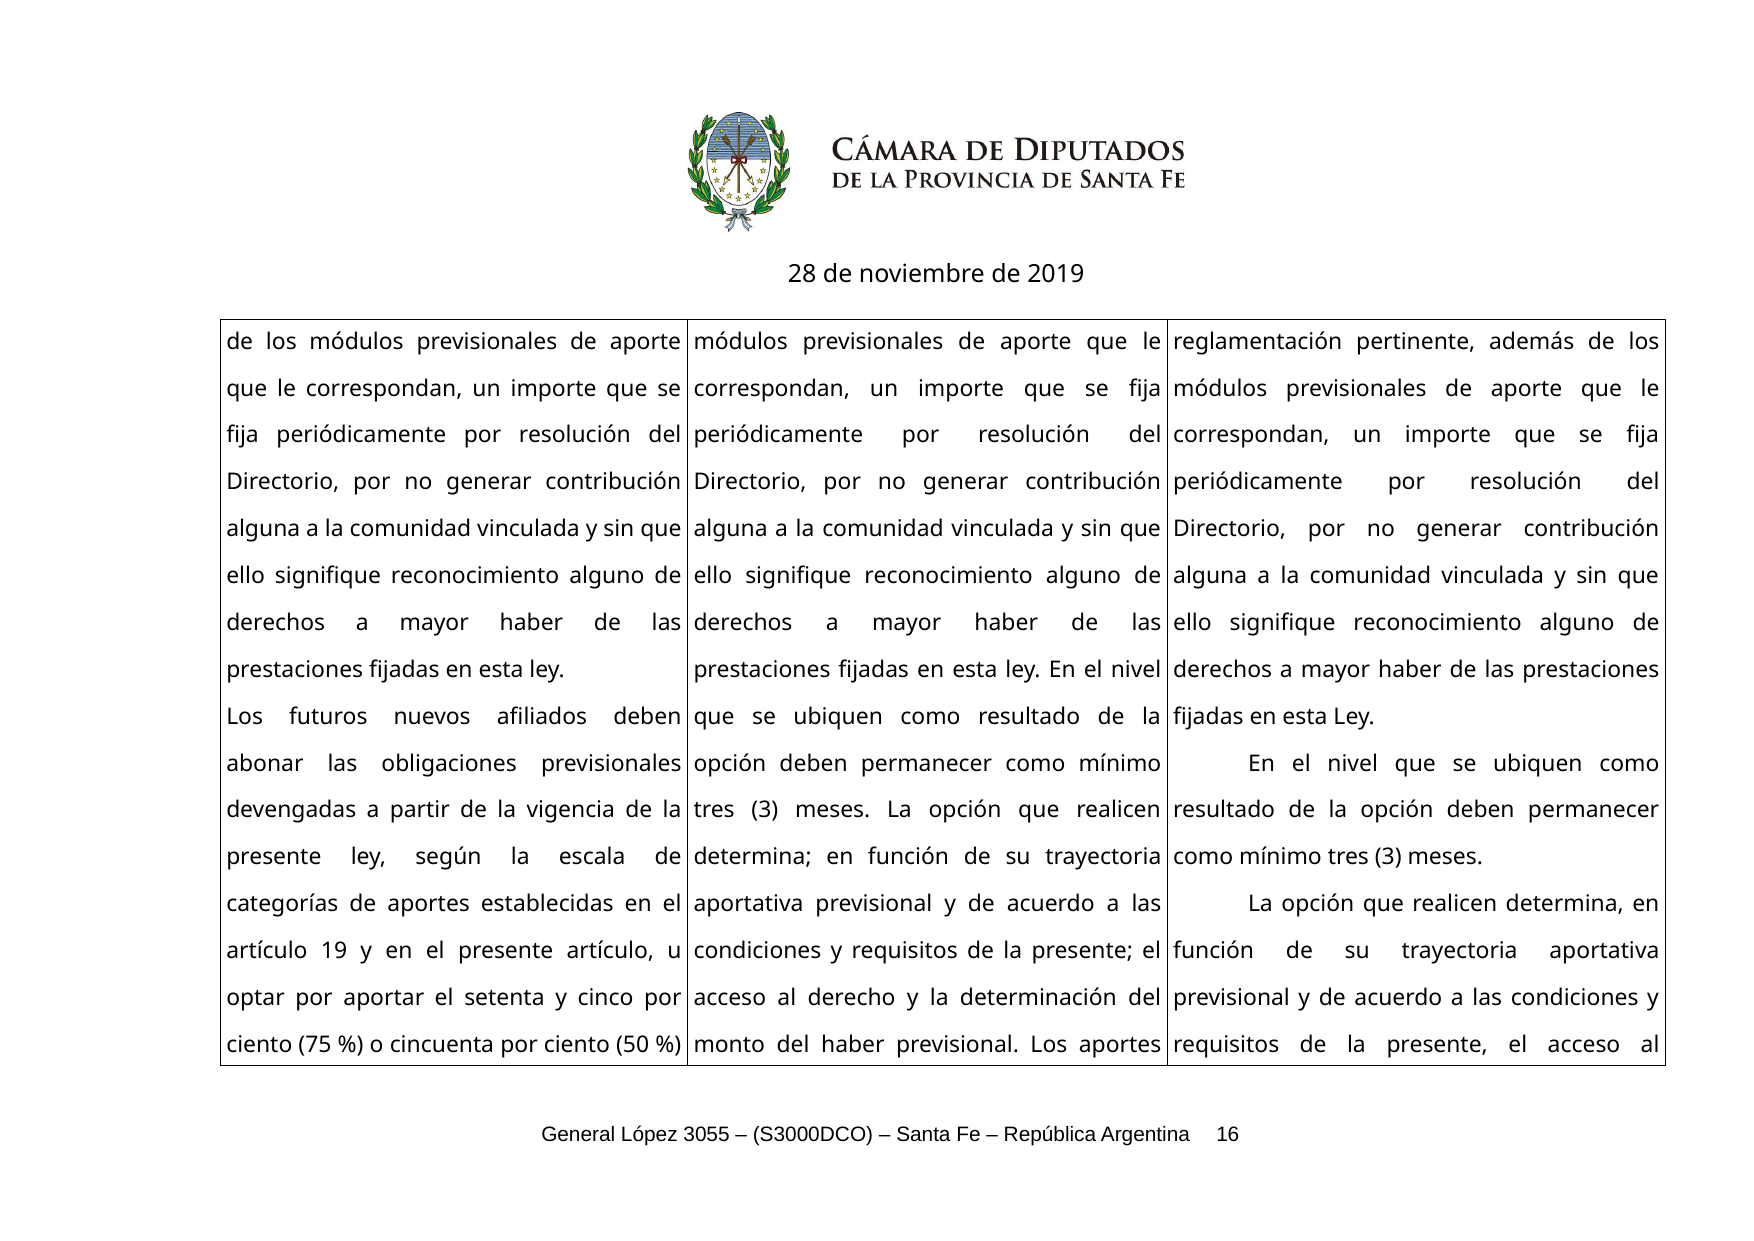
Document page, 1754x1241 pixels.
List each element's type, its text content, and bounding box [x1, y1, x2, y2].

table_cell ARTÍCULO 3 - Modifíquense los Artículos 14, 15, 16, 19, 20, 21 y 25 del Capítulo II - De los aportes personales de los afiliados; del Título II de la Ley 12818, los cuales quedarán redactados de la siguiente manera: ARTÍCULO 14.– Los aportes personales están a cargo de los afiliados, efectuándose en concepto de: aportes personales mensuales obligatorios de previsión social; aportes personales mensuales de servicios sociales; y, aportes personales mensuales voluntarios. Para determinar el importe de los aportes personales se adopta la unidad de valor denominada “Módulo Previsional de Aporte” (MPA), el que se fija en función del análisis de la situación económico-financiera de la Caja, respaldado por informes técnicos y teniendo en cuenta la realidad económica de los aportantes y beneficiarios. El Directorio lo establece periódicamente mediante el dictado de la respectiva resolución. En todos los casos cualquier modificación del valor adoptada como Módulo Previsionales de Aporte (MPA), se traslada automáticamente a los aportes vinculados con el mismo a partir del día primero del mes siguiente al de vigencia de su modificación. ARTÍCULO 15.– Los aportes personales mensuales de previsión social están a cargo de los afiliados, siendo su pago de carácter obligatorio, debiéndose efectuar según la escala de categorías de los artículos 19 y 20, y quedando eximidos de tal obligatoriedad en el caso previsto en el Artículo 81. En ningún caso la Caja devuelve los aportes efectuados, salvo las sumas ingresadas por error o pagos anticipados que excedan los términos del Artículo 18. ARTÍCULO 16.– Los aportes personales mensuales previstos en el artículo 13 incisos b), c) y e) deben abonarse dentro de los quince (15) días corridos del mes siguiente al vencido, o el primer día hábil posterior si aquél no lo fuere. La suspensión de los pagos a la obra social provoca la suspensión para gozar de sus beneficios. ARTÍCULO 19.– Las categorías que deben aportar mensualmente los afiliados, se clasifican en: Categoría de carácter obligatoria: Categoría “A”,: Constituye la base mínima de aportes, universal; Categorías opcionales de aporte, incrementando un porcentaje por sobre la base de aporte de la categoría obligatoria “A”: Categoría “B”: aportando (50%) más que la categoría “A”; Categoría “C”: aportando (100%) más que la categoría “A”; Categoría “D”: aportando (150%) más que la categoría “A”; Categoría “E”: aportando (200%) más que la categoría “A”; Excepciones y reducciones: Los profesionales que no ejerzan la profesión en forma liberal, los que tengan menos de un (1) años de antigüedad en el ejercicio de la profesión y los que el importe de los aportes de la categoría “A” exceda el veinticinco por ciento (25%) de sus ingresos, siempre que contribuyan como monotributistas, están exentos de pagar los aportes de la categoría obligatoria “A”. Los profesionales entre uno (01) y cinco (05) años, la reducción de sus aportes será del cincuenta por ciento (50%) menos que la categoría “A”. Los profesionales entre cinco (05) y ocho (08) años, la reducción de sus aportes será del veinticinco por ciento (25%) menos que la categoría “A”. ARTÍCULO 20.– La cantidad de módulos previsionales de aporte que deben obligatoriamente abonar mensualmente los afiliados, son los siguientes: Categoría obligatoria “A” - 10 (diez) módulos previsionales de aporte; Categorías opcionales: Categoría “B” - 15 (quince) módulos previsionales de aporte. Categoría “C” - 20 (veinte) módulos previsionales de aporte. Categoría “D” - 25 (veinticinco) módulos previsionales de aporte. Categoría “E” - 30 (treinta) módulos previsionales de aporte. Los afiliados en las condiciones del Artículo 5 inciso b) deben abonar, desde que lo disponga el Directorio y de acuerdo a la reglamentación pertinente, además de los módulos previsionales de aporte que le correspondan, un importe que se fija periódicamente por resolución del Directorio, por no generar contribución alguna a la comunidad vinculada y sin que ello signifique reconocimiento alguno de derechos a mayor haber de las prestaciones fijadas en esta Ley. En el nivel que se ubiquen como resultado de la opción deben permanecer como mínimo tres (3) meses. La opción que realicen determina, en función de su trayectoria aportativa previsional y de acuerdo a las condiciones y requisitos de la presente, el acceso al derecho y la determinación del monto del haber previsional. Los aportes opcionales serán computados a los fines de incrementar su jubilación de manera proporcional a los períodos aportados. ARTÍCULO 21.– Las categorías así como la cantidad de módulos previsionales de aporte de cada una de ellas, pueden ser modificadas por resolución fundada del Directorio, cuando resulte ello necesario dada la situación económico-financiera de la Caja. A tal fin será convocada la asamblea general para refrendar las modificaciones. ARTÍCULO 25.– Ante la falta de pago de los aportes personales mensuales, el Directorio debe aplicar el siguiente procedimiento tendiente al cobro de lo adeudado: la Caja, dentro de los ciento ochenta (180) días de la generación de la deuda, procederá a informar de tal situación y reclamar administrativamente al afiliado que registre deuda exigible, la cancelación de la misma; en igual plazo se debe aplicar igual tratamiento a los afiliados con deuda exigible a la fecha de sanción de la presente Ley; si en el término de noventa (90) días el afiliado deudor no cumplimenta el reclamo administrativo normado en incisos a) y b) que le fuera realizado, faculta a la Caja a efectuar el reclamo extrajudicial; y, transcurridos ciento ochenta (180) días del reclamo extrajudicial y ante el incumplimiento del afiliado deudor de lo normado precedentemente, faculta a la Caja a ejercer las acciones judiciales pertinentes. El Directorio procederá a cumplimentar el presente Artículo en los plazos y modalidades que fije la reglamentación dictada al efecto, bajo la responsabilidad personal de sus miembros. [1168, 320, 1665, 1065]
table_cell ARTÍCULO 2.- La Caja tiene por objeto asegurar, organizar, implementar y administrar un sistema de seguridad social, siendo sus objetivos primordiales los sistemas de previsión y de obra social, todos fundados en el principio de solidaridad complementado con el de equidad. ARTÍCULO 13.- El patrimonio de la Caja de Seguridad Social para los Profesionales del Arte de Curar de la Provincia de Santa Fe, se forma con su actual patrimonio y los siguientes recursos: Con los aportes personales obligatorios para previsión social y servicios sociales de los afiliados. Con los aportes personales voluntarios para previsión social y servicios sociales de los afiliados. Con las contribuciones originadas en actos profesionales del Arte de Curar, en jurisdicción de la Provincia de Santa Fe, las que están a cargo de los comitentes o de quienes reciban los servicios, en el tiempo, modo y forma que establezca el Directorio de la Caja conforme lo normado en esta ley en sus artículos 28, 29, 31, 36 y 38. Con el importe de la cuota o cuotas que abonan los afiliados de la Caja, para los subsidios establecidos en la presente ley o los que establezca el Directorio por resolución fundada. Con el importe de los intereses, multas y recargos, cualquiera fuera su concepto y su causa. Con los intereses y frutos civiles de los bienes de la Caja. . Con el importe proveniente del cobro de coseguros por prestaciones de obra social. Con las donaciones, herencias y legados que se hicieran a favor de la Caja. ARTÍCULO 14.- Los aportes personales están a cargo de los afiliados, efectuándose en concepto de: Aportes personales mensuales obligatorios. Aportes personales mensuales voluntarios. Para determinar el importe de los aportes personales se adopta la unidad de valor denominada "Módulo Previsional de Aporte" (MPA), el que se fija en función del análisis de la situación económico-financiera de la Caja, respaldado por informes técnicos y teniendo en cuenta la realidad económica de los aportantes y beneficiarios. El Directorio lo establece periódicamente mediante el dictado de la respectiva resolución. En todos los casos cualquier modificación del valor adoptada como Módulo Previsional de Aporte (MPA), se traslada automáticamente a los aportes vinculados con el mismo a partir del día primero del mes siguiente al de vigencia de su modificación. ARTÍCULO 15.- Los aportes personales mensuales están a cargo de los afiliados, siendo su pago de carácter obligatorio, debiéndose efectuar según la escala de categorías de los artículos 19 y 20, y quedando eximidos de tal obligatoriedad en el caso previsto en el artículo 81. En ningún caso la Caja devuelve los aportes efectuados, salvo las sumas ingresadas por error o pagos anticipados que excedan los términos del artículo 18. ARTÍCULO 16.- Los aportes personales mensuales previstos en el artículo 13 incisos b), c) y e), deben abonarse dentro de los quince (15) días corridos del mes siguiente al vencido, o el primer día hábil posterior si aquél no lo fuere. El Directorio conforme a la reglamentación que dicte, puede autorizar que los afiliados que lo soliciten -fundados en razones económicas extraordinarias- suspendan el pago de los aportes obligatorios a uno de los sistemas previstos en el artículo 2, por un período que no puede exceder los doce (12) meses continuos o treinta y seis (36) discontinuos. Al momento de presentarse la solicitud de cualquier prestación o beneficio no se debe adeudar suma alguna a la Caja. La autorización para suspender los pagos a la obra social provoca la suspensión para gozar de sus beneficios. Los importes devengados por el período de suspensión son abonados por los afiliados en las condiciones que establece la reglamentación. No puede solicitarse nueva franquicia si no se hubiere cancelado totalmente la deuda generada. ARTÍCULO 19.- Las categorías obligatorias a las que deben aportar mensualmente los afiliados, son las siguientes: Categoría "A": Para los afiliados en sus cinco (5) primeros años de antigüedad en el ejercicio profesional y que tengan menos de veintisiete (27) años de edad. Para los afiliados con más de treinta y cinco (35) años de antigüedad en el ejercicio profesional con aportes y que tengan más de ochenta (80) años de edad. Categoría "B": Para los afiliados en sus primeros nueve (9) años de antigüedad en el ejercicio profesional y que tengan menos de treinta y un (31) años de edad, no incluidos en la Categoría "A". Para los afiliados con más de treinta y cinco (35) años de antigüedad en el ejercicio profesional con aportes y que tengan más de sesenta y nueve (69) años de edad, no incluidos en la Categoría "A". Categoría "C": Para los afiliados en sus primeros trece (13) años de antigüedad en el ejercicio profesional y que tengan menos de treinta y cinco (35) años de edad, no incluidos en las categorías "A" y "B". b) Para los afiliados con más de treinta y cinco (35) años de ejercicio profesional con aportes y que tengan más de sesenta y cuatro (64) años de edad, no incluidos en las Categorías "A" y "B". . Categoría "D": Para los afiliados en sus primeros dieciocho (18) años de antigüedad en el ejercicio profesional y que tengan menos de cuarenta (40) años de edad no incluidos en las Categorías "A", "B" y "C". Para los afiliados con más de treinta (30) años de antigüedad en el ejercicio profesional con aportes y que tengan más de cincuenta y nueve (59) años de edad, no incluidos en las Categorías "A", "B" y "C". Categoría "E": Para los afiliados en sus primeros treinta (30) años de antigüedad en el ejercicio profesional y que tengan menos de sesenta (60) años de edad, no incluidos en las Categorías "A", "B", "C" y "D". Para todos los afiliados no encuadrados en las categorías precedentes. Se considera antigüedad en el ejercicio profesional a la que se inicia en la misma fecha de inscripción en la matrícula respectiva, en cualquier punto del territorio nacional. El cambio obligatorio de categoría a la inmediata siguiente, se produce automáticamente el día primero del mes siguiente al que efectivamente se cumplan las edades requeridas para cada una de las categorías o antigüedad en el ejercicio profesional. ARTÍCULO 20.- La cantidad de módulos previsionales de aporte que deben obligatoriamente abonar mensualmente los afiliados para las distintas categorías, son los siguientes: "A"- 3 módulos previsionales de aporte "B"- 12 módulos previsionales de aporte "C"- 18 módulos previsionales de aporte "D"- 24 módulos previsionales de aporte "E"- 30 módulos previsionales de aporte Los afiliados en las condiciones del artículo 6 inciso b) deben abonar, desde que lo disponga el Directorio y de acuerdo a la reglamentación pertinente, además de los módulos previsionales de aporte que le correspondan, un importe que se fija periódicamente por resolución del Directorio, por no generar contribución alguna a la comunidad vinculada y sin que ello signifique reconocimiento alguno de derechos a mayor haber de las prestaciones fijadas en esta ley. Los futuros nuevos afiliados deben abonar las obligaciones previsionales devengadas a partir de la vigencia de la presente ley, según la escala de categorías de aportes establecidas en el artículo 19 y en el presente artículo, u optar por aportar el setenta y cinco por ciento (75 %) o cincuenta por ciento (50 %) de la misma, constituyéndose las tres (3) alternativas en niveles de escala de categorías de aporte. En cualquiera de los niveles de la escala de categorías de aporte en la que se encuentren los . afiliados de hasta veintiséis (26) años de edad, tienen una obligación mínima mensual de tres (3) módulos previsionales de aporte. En el nivel que se ubiquen como resultado de la opción deben permanecer como mínimo un (1) año, pudiendo a futuro sólo optar por un nivel superior. La opción que realicen determina; en función de su trayectoria aportativa previsional, de la edad, de los años de ejercicio profesional, de la antigüedad en la afiliación a esta Caja y de acuerdo a las condiciones y requisitos que requiere la ley y su reglamentación; el acceso al derecho y la determinación del monto del haber previsional. ARTÍCULO 21.- Las categorías así como la cantidad de módulos previsionales de aporte de cada una de ellas, pueden ser modificadas por resolución fundada del Directorio, cuando resulte ello necesario dada la situación económico-financiera de la Caja. Se requiere para ello el voto afirmativo de las dos terceras (2/3) partes de sus miembros y aprobación por parte del Consejo de Representantes con igual mayoría especial. ARTÍCULO 25.- Ante la falta de pago de los aportes personales mensuales, el Directorio debe aplicar el siguiente procedimiento tendiente al cobro de lo adeudado: La Caja, dentro de los ciento ochenta (180) días de la generación de la deuda, procede a informar de tal situación y reclamar administrativamente al afiliado que registre deuda exigible, la cancelación de la misma. . En igual plazo se debe aplicar igual tratamiento a los afiliados con deuda exigible a la fecha de sanción de la presente ley. Si en el término de noventa (90) días el afiliado deudor no cumplimenta el reclamo administrativo normado en el inciso a) que le fuera realizado, obliga a la Caja a efectuar el reclamo extrajudicial. Transcurridos noventa (90) días y ante el incumplimiento del afiliado deudor de lo normado en el inciso b), la Caja debe ejercer las acciones judiciales pertinentes. El Directorio procede a cumplimentar el presente artículo en los plazos y modalidades que fija la reglamentación dictada al efecto. ARTÍCULO 47.- Para los juicios que inicie la Caja por cobro de los aportes personales mensuales, cuotas y contribuciones de cualquier naturaleza, gastos de administración, recargos, multas, intereses, sumas adeudadas por préstamos concedidos por la misma, y cualquier otra obligación impuesta por la presente ley, su reglamentación, reglamentos especiales o resolución de Directorio, procede por vía de apremio y será título suficiente para la ejecución el certificado, liquidación de deuda u otro documento expedido por la Caja y suscripto por lo menos, por el presidente y tesorero. Son competentes para entender en los juicios por apremio que inicie la Caja y a su elección, los Jueces del domicilio de la Caja o del deudor, siendo aplicable el Código de Procedimientos en lo Civil y Comercial de la Provincia para este tipo de juicios. Las actuaciones judiciales que inicie la Caja relativas al ejercicio de sus funciones y demás obligaciones y derechos emergentes de la presente ley, están exentas del pago de todo tributo fiscal de carácter provincial cualquiera fuera su naturaleza. ARTÍCULO 103.- El Directorio, de acuerdo a lo determinado en los artículos 2 y 50, debe instituir un servicio de Asistencia Médica Integral u Obra Social y Transplantes, para los afiliados activos y jubilados, pudiendo hacerlos extensivos a los familiares, pensionados y adherentes. También puede instituir un Servicio de Recreación y Turismo, el que es brindado a los afiliados activos y jubilados, pudiendo hacerlo extensivo a los familiares, pensionados y adherentes, y todas aquellas otras entidades que firmen con la institución convenios de reciprocidad. El Directorio queda facultado con la aprobación del Consejo de Representantes, para crear categorías de afiliados y distintos planes de cobertura, de las cuales una (1), por lo menos, es obligatoria a fin de cubrir un mínimo de prestaciones básicas o elementales, y establecer el monto que los beneficiarios deben abonar mensualmente en concepto de cuota, según los distintos planes y categorías y la extensión de las coberturas correspondientes a cada uno de los mismos, como igualmente el de los coseguros según las distintas prácticas dentro de cada plan. ARTÍCULO 104.- La afiliación a la obra social es automática y obligatoria para los afiliados activos y los jubilados de la Caja, con las excepciones que fije el Reglamento de Obra Social. ARTÍCULO 134.- En caso de vacante de un (1) consejero y ante imposibilidad de su suplente de asumir la titularidad, el Consejo de Representantes informa en un plazo no mayor de quince (15) días al Directorio, el que debe proceder a convocar a elecciones, por el período faltante, en el distrito electoral que queda sin representación. ARTÍCULO 187.- Los profesionales del Arte de Curar matriculados y no afiliados, los afiliados activos y los cancelados en la afiliación, que hasta el 31 de diciembre de 2004 no hubieran cumplido con el pago de los aportes obligatorios previsionales mínimos mensuales, instituidos por los artículos 19 y 20 de la Ley N° 10.419, pueden por única vez optar: Por el cómputo de todos los períodos de aportes obligatorios previsionales mínimos mensuales, abonando lo adeudado, o Por el cómputo de parte de los períodos de aportes obligatorios previsionales mínimos mensuales, no inferior al diez por ciento (10 %), abonando lo adeudado que resultare de la opción. La opción correspondiente al inc. b) del presente artículo genera la pérdida del cómputo de los períodos de aportes obligatorios previsionales mínimos mensuales, no abonados, en cuyo caso quedan extinguidas las obligaciones de los afiliados frente a la Caja por el respectivo período. La opción debe efectuarse dentro de los seis (6) meses de entrada en vigencia de la presente ley. El citado plazo puede ser ampliado por el Directorio, por única vez y por hasta sólo otro período igual. La opción positiva importa la obligación de ingresar los aportes impagos con más los intereses y accesorios estipulados en la presente ley y su reglamentación y con los instrumentos y metodologías de cobranzas previstos. El silencio del afiliado frente a las opciones ut supra mencionadas, se reputa como manifestación expresa de reconocimiento de todos los períodos de aportes obligatorios previsionales mínimos mensuales, como adeudados. Independientemente de lo dispuesto en los párrafos anteriores, los períodos mensuales ya abonados son reconocidos a los fines del otorgamiento de los beneficios previstos legalmente, o de su acreditación conforme a los regímenes de reciprocidad jubilatoria aplicables. El incumplimiento por parte del afiliado, de cualquiera de las pautas que se instrumentan para permitir su reinserción, implica automáticamente posicionarse en la situación de origen, computándose los pagos efectuados como a cuenta de la nueva determinación que se le deberá efectuar. ARTÍCULO 191.- Los profesionales del Arte de Curar matriculados y no afiliados, los afiliados activos y los cancelados en la afiliación que hasta el 31 de diciembre de 2004 no hubieran cumplido con el pago de los aportes obligatorios mínimos mensuales de obra social instituidos por los arts.12 inc. d) y concordantes de la Ley Nº 10.419, pueden por única vez optar por abonar el cien por ciento (100%) o el veinticinco por ciento (25 %) de lo adeudado, lo que conlleva a su reinserción con coberturas diferentes. La opción debe efectuarse dentro de los seis (6) meses de entrada en vigencia la modificación de la Ley Nº 10.419. El citado plazo puede ser ampliado por el Directorio, por única vez por hasta sólo otro igual período. El silencio del afiliado ante las opciones ut-supra mencionadas, se reputa como manifestación expresa de reconocimiento de la totalidad de los montos adeudados y de su obligación a regularizar los mismos, para permanecer con las coberturas que prevé la cartilla de prestaciones, y en cumplimiento de lo normado en el Reglamento de Obra Social vigente y en todo lo previsto . por esta ley. La opción por abonar el cien por ciento (100%) importa la obligación de ingresar los aportes impagos con más los intereses y accesorios estipulados en la presente ley y su reglamentación. El pago puede ser abonado al contado o financiado según las normas vigentes, permaneciendo con las coberturas que prevé la cartilla de prestaciones, y en cumplimiento de lo normado en el Reglamento de Obra Social vigente y en todo lo previsto por esta ley. La opción por abonar el veinticinco por ciento (25%) importa la obligación de ingresar los aportes impagos con más los intereses y accesorios estipulados en la presente ley y su reglamentación. El pago puede ser abonado al contado o financiado como máximo en tantas cuotas como años de atraso incluyan los aportes impagos, restableciendo los derechos al uso de los servicios de coberturas de salud en planes diferentes denominados A1 y B1 respecto de los planes A y B existentes, por el lapso que implique el financiamiento de la deuda, siendo el mínimo de permanencia un (1) año, con efectivo pago de lo adeudado y más la cuota periódica mensual que corresponda. Transcurrido dicho lapso, el afiliado puede reinsertarse a los planes A y B hoy vigentes. El incumplimiento por parte del afiliado, de cualquiera de las pautas que se instrumentan para permitir su reinserción implica automáticamente posicionarse en la situación de origen, computándose los pagos efectuados como a cuenta de la nueva determinación que se le deberá efectuar. [221, 320, 687, 1065]
table_cell módulos previsionales de aporte que le correspondan, un importe que se fija periódicamente por resolución del Directorio, por no generar contribución alguna a la comunidad vinculada y sin que ello signifique reconocimiento alguno de derechos a mayor haber de las prestaciones fijadas en esta ley. En el nivel que se ubiquen como resultado de la opción deben permanecer como mínimo tres (3) meses. La opción que realicen determina; en función de su trayectoria aportativa previsional y de acuerdo a las condiciones y requisitos de la presente; el acceso al derecho y la determinación del monto del haber previsional. Los aportes [688, 320, 1167, 1065]
picture [687, 112, 1185, 236]
